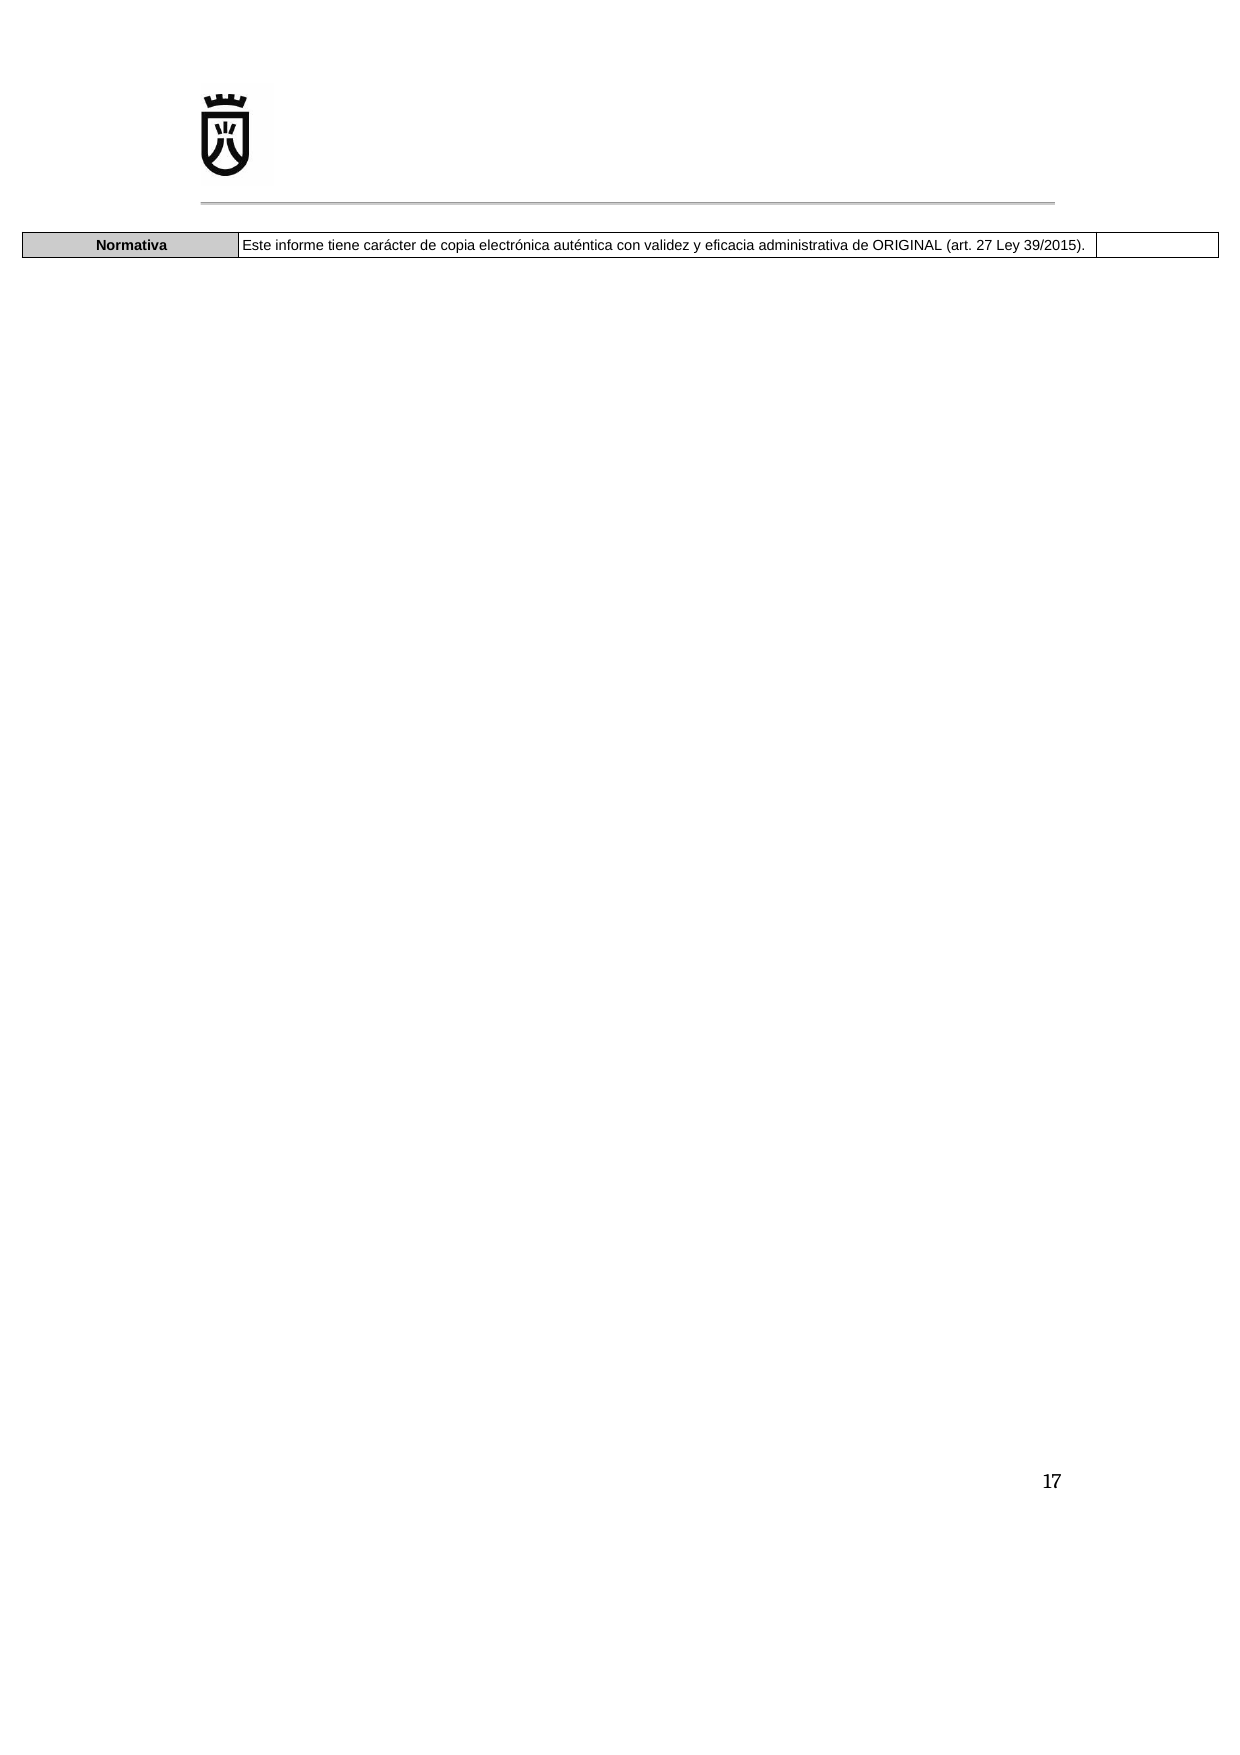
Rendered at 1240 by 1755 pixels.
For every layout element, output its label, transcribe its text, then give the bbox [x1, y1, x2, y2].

table_cell Normativa [23, 233, 238, 257]
table_header [1097, 233, 1218, 257]
table_cell Este informe tiene carácter de copia electrónica auténtica con validez y eficacia administrativa de ORIGINAL (art. 27 Ley 39/2015). [239, 233, 1096, 257]
